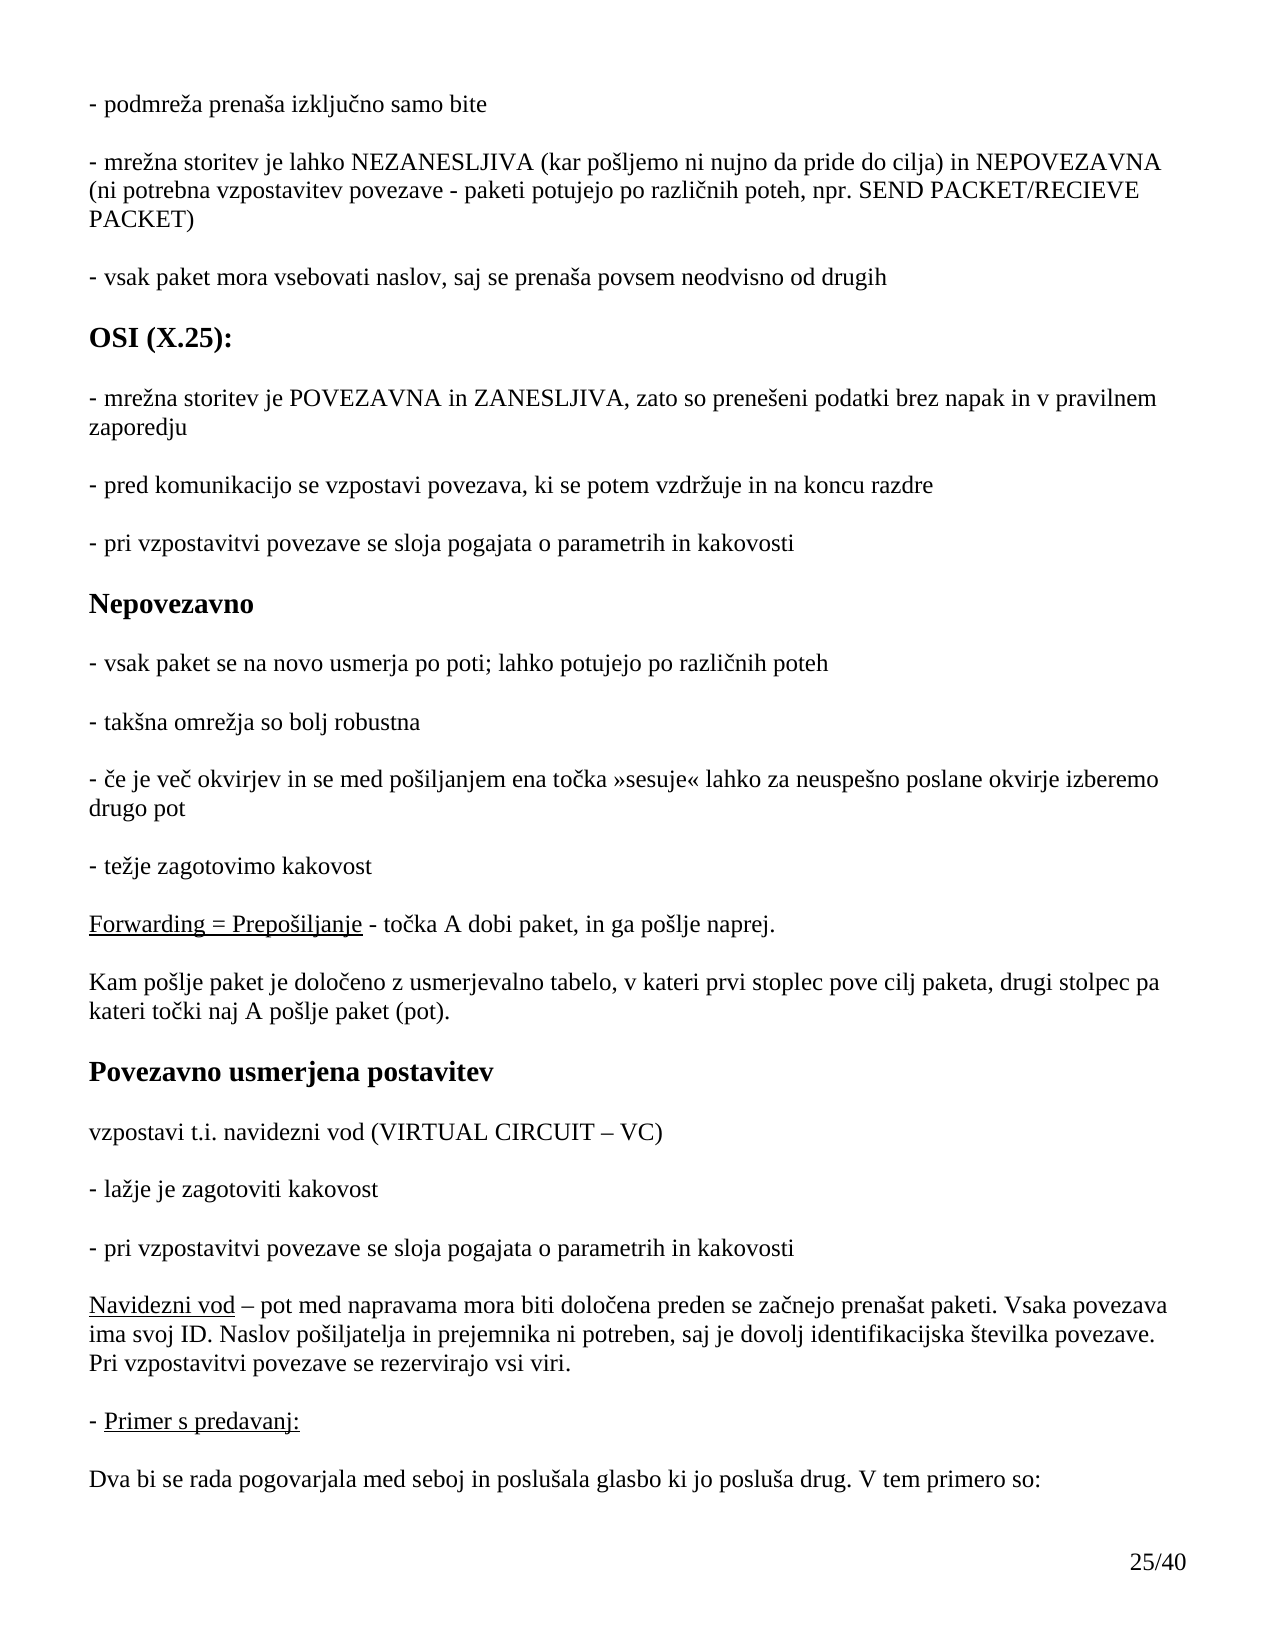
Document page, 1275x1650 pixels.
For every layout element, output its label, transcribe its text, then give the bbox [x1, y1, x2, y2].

text OSI (X.25): [89, 320, 1186, 354]
text - če je več okvirjev in se med pošiljanjem ena točka »sesuje« lahko za neuspešno poslane okvirje izberemo drugo pot [89, 764, 1186, 822]
text - pri vzpostavitvi povezave se sloja pogajata o parametrih in kakovosti [89, 528, 1186, 557]
text Nepovezavno [89, 586, 1186, 619]
text Dva bi se rada pogovarjala med seboj in poslušala glasbo ki jo posluša drug. V tem primero so: [89, 1464, 1186, 1493]
text - težje zagotovimo kakovost [89, 851, 1186, 880]
text - vsak paket se na novo usmerja po poti; lahko potujejo po različnih poteh [89, 648, 1186, 677]
text - lažje je zagotoviti kakovost [89, 1174, 1186, 1203]
text Kam pošlje paket je določeno z usmerjevalno tabelo, v kateri prvi stoplec pove cilj paketa, drugi stolpec pa kateri točki naj A pošlje paket (pot). [89, 967, 1186, 1025]
text - podmreža prenaša izključno samo bite [89, 89, 1186, 117]
text - Primer s predavanj: [89, 1406, 1186, 1435]
text - mrežna storitev je POVEZAVNA in ZANESLJIVA, zato so prenešeni podatki brez napak in v pravilnem zaporedju [89, 383, 1186, 441]
text - pred komunikacijo se vzpostavi povezava, ki se potem vzdržuje in na koncu razdre [89, 470, 1186, 498]
text Povezavno usmerjena postavitev [89, 1054, 1186, 1087]
text - pri vzpostavitvi povezave se sloja pogajata o parametrih in kakovosti [89, 1232, 1186, 1261]
text Forwarding = Prepošiljanje - točka A dobi paket, in ga pošlje naprej. [89, 909, 1186, 938]
text vzpostavi t.i. navidezni vod (VIRTUAL CIRCUIT – VC) [89, 1117, 1186, 1145]
text - vsak paket mora vsebovati naslov, saj se prenaša povsem neodvisno od drugih [89, 262, 1186, 291]
text - mrežna storitev je lahko NEZANESLJIVA (kar pošljemo ni nujno da pride do cilja) in NEPOVEZAVNA (ni potrebna vzpostavitev povezave - paketi potujejo po različnih poteh, npr. SEND PACKET/RECIEVE PACKET) [89, 147, 1186, 233]
text Navidezni vod – pot med napravama mora biti določena preden se začnejo prenašat paketi. Vsaka povezava ima svoj ID. Naslov pošiljatelja in prejemnika ni potreben, saj je dovolj identifikacijska številka povezave. Pri vzpostavitvi povezave se rezervirajo vsi viri. [89, 1291, 1186, 1377]
text - takšna omrežja so bolj robustna [89, 706, 1186, 735]
